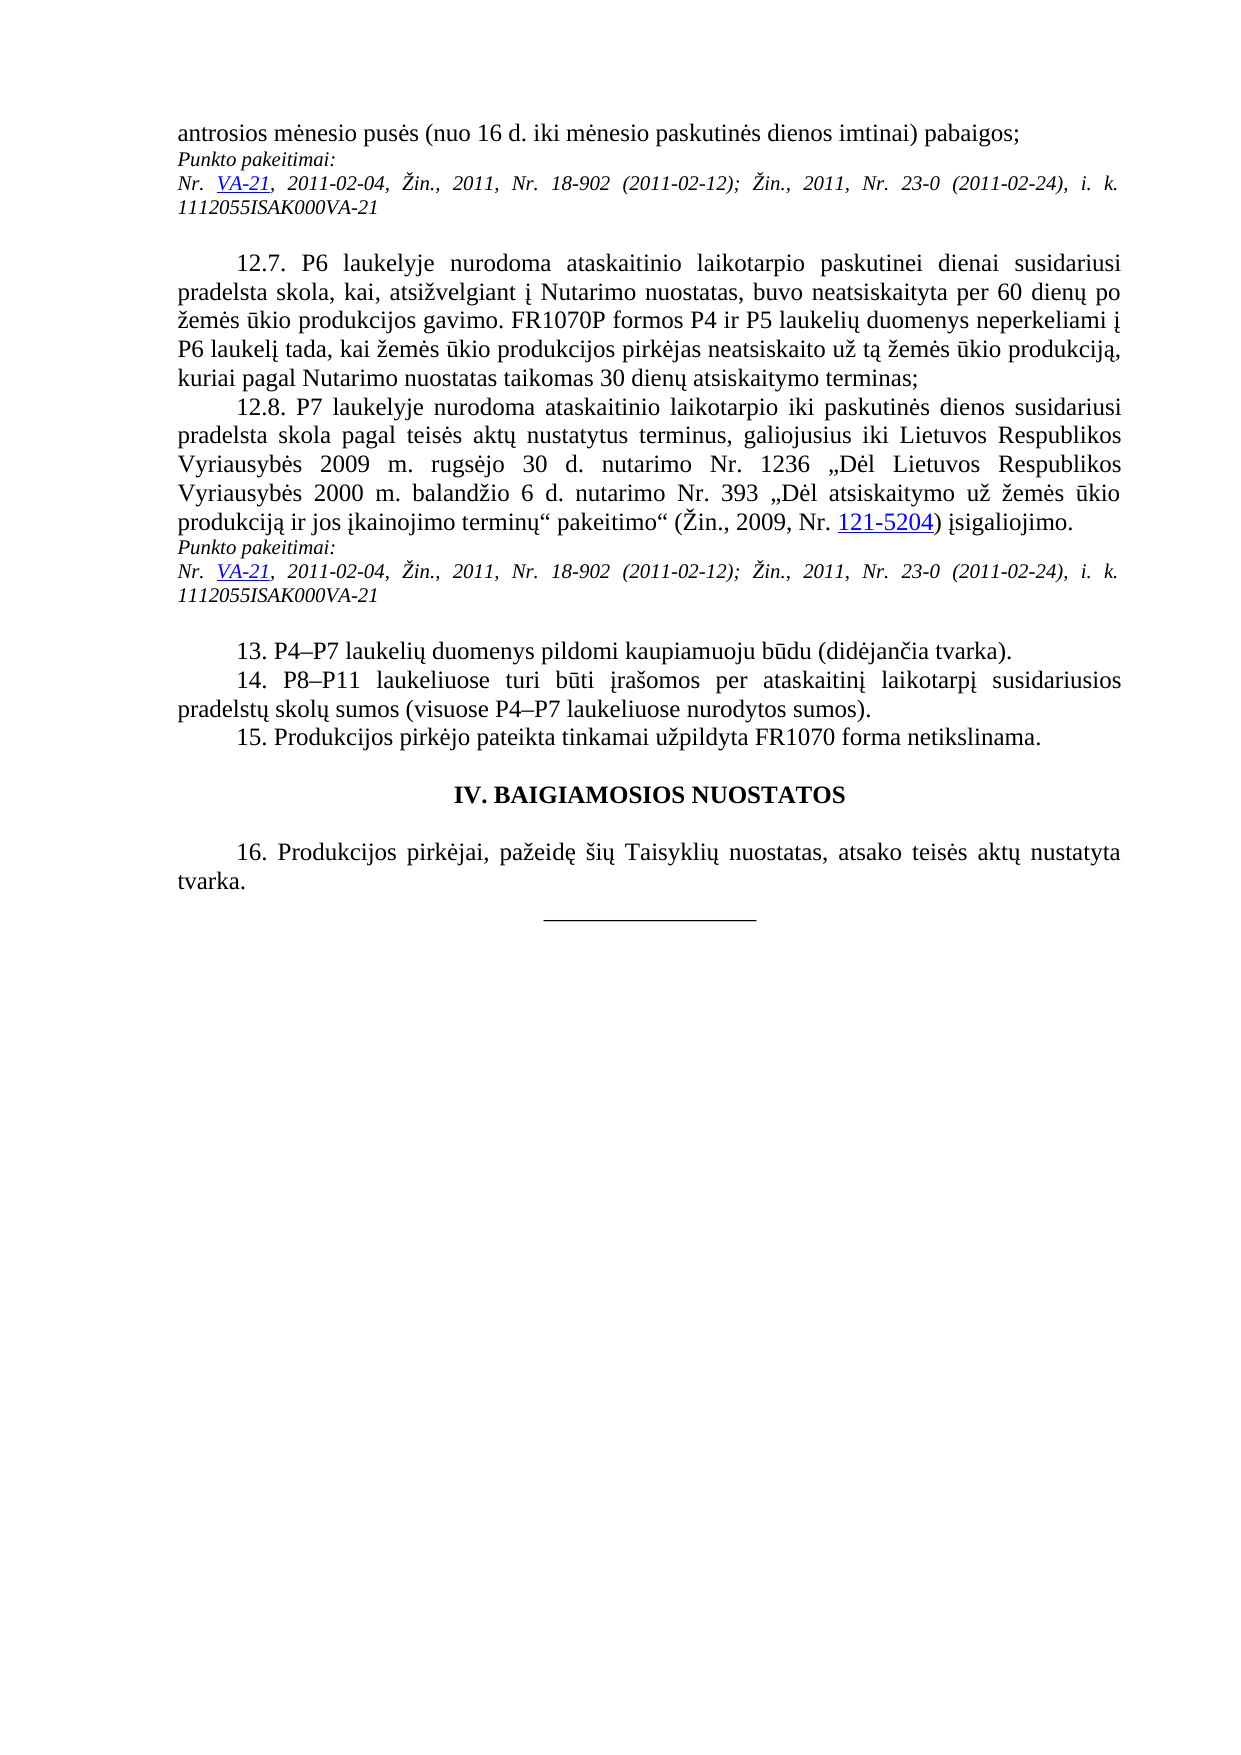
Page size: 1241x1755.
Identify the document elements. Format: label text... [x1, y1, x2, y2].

text 14. P8–P11 laukeliuose turi būti įrašomos per ataskaitinį laikotarpį susidariusios pradelstų skolų sumos (visuose P4–P7 laukeliuose nurodytos sumos). [177, 665, 1122, 722]
text _________________ [177, 895, 1122, 924]
text Nr. VA-21, 2011-02-04, Žin., 2011, Nr. 18-902 (2011-02-12); Žin., 2011, Nr. 23-0 (2011-02-24), i. k. 1112055ISAK000VA-21 [177, 559, 1122, 607]
text Punkto pakeitimai: [177, 535, 1122, 559]
text IV. BAIGIAMOSIOS NUOSTATOS [177, 780, 1122, 809]
text 16. Produkcijos pirkėjai, pažeidę šių Taisyklių nuostatas, atsako teisės aktų nustatyta tvarka. [177, 837, 1122, 895]
text Punkto pakeitimai: [177, 147, 1122, 171]
text 12.8. P7 laukelyje nurodoma ataskaitinio laikotarpio iki paskutinės dienos susidariusi pradelsta skola pagal teisės aktų nustatytus terminus, galiojusius iki Lietuvos Respublikos Vyriausybės 2009 m. rugsėjo 30 d. nutarimo Nr. 1236 „Dėl Lietuvos Respublikos Vyriausybės 2000 m. balandžio 6 d. nutarimo Nr. 393 „Dėl atsiskaitymo už žemės ūkio produkciją ir jos įkainojimo terminų“ pakeitimo“ (Žin., 2009, Nr. 121-5204) įsigaliojimo. [177, 392, 1122, 535]
text Nr. VA-21, 2011-02-04, Žin., 2011, Nr. 18-902 (2011-02-12); Žin., 2011, Nr. 23-0 (2011-02-24), i. k. 1112055ISAK000VA-21 [177, 171, 1122, 219]
text antrosios mėnesio pusės (nuo 16 d. iki mėnesio paskutinės dienos imtinai) pabaigos; [177, 118, 1122, 147]
text 13. P4–P7 laukelių duomenys pildomi kaupiamuoju būdu (didėjančia tvarka). [177, 636, 1122, 665]
text 12.7. P6 laukelyje nurodoma ataskaitinio laikotarpio paskutinei dienai susidariusi pradelsta skola, kai, atsižvelgiant į Nutarimo nuostatas, buvo neatsiskaityta per 60 dienų po žemės ūkio produkcijos gavimo. FR1070P formos P4 ir P5 laukelių duomenys neperkeliami į P6 laukelį tada, kai žemės ūkio produkcijos pirkėjas neatsiskaito už tą žemės ūkio produkciją, kuriai pagal Nutarimo nuostatas taikomas 30 dienų atsiskaitymo terminas; [177, 248, 1122, 392]
text 15. Produkcijos pirkėjo pateikta tinkamai užpildyta FR1070 forma netikslinama. [177, 722, 1122, 751]
